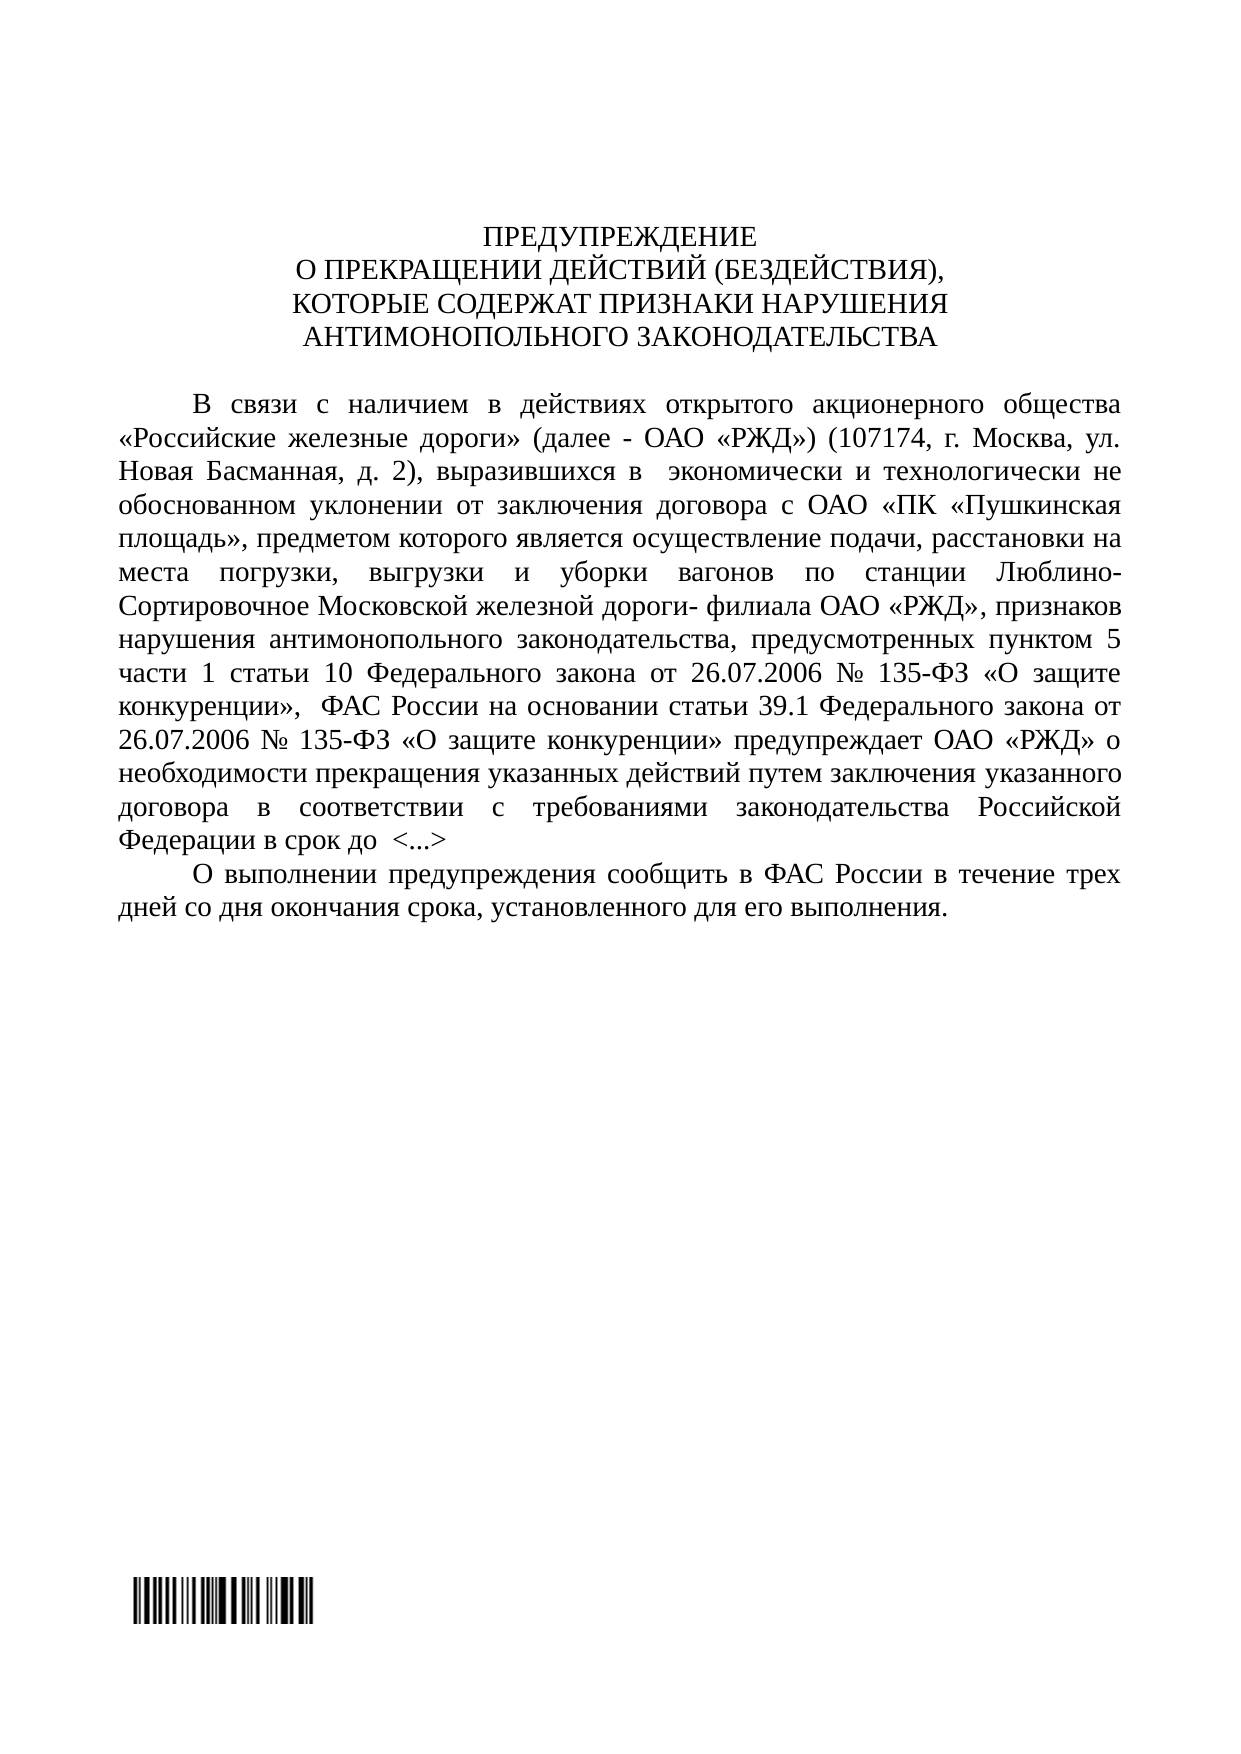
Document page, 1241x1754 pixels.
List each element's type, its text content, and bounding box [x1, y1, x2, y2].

text АНТИМОНОПОЛЬНОГО ЗАКОНОДАТЕЛЬСТВА [118, 319, 1122, 353]
picture [118, 1577, 331, 1624]
text КОТОРЫЕ СОДЕРЖАТ ПРИЗНАКИ НАРУШЕНИЯ [118, 286, 1122, 319]
text ПРЕДУПРЕЖДЕНИЕ [118, 219, 1122, 252]
text О выполнении предупреждения сообщить в ФАС России в течение трех дней со дня окончания срока, установленного для его выполнения. [118, 856, 1122, 923]
text О ПРЕКРАЩЕНИИ ДЕЙСТВИЙ (БЕЗДЕЙСТВИЯ), [118, 252, 1122, 286]
text В связи с наличием в действиях открытого акционерного общества «Российские железные дороги» (далее - ОАО «РЖД») (107174, г. Москва, ул. Новая Басманная, д. 2), выразившихся в экономически и технологически не обоснованном уклонении от заключения договора с ОАО «ПК «Пушкинская площадь», предметом которого является осуществление подачи, расстановки на места погрузки, выгрузки и уборки вагонов по станции Люблино- Сортировочное Московской железной дороги- филиала ОАО «РЖД», признаков нарушения антимонопольного законодательства, предусмотренных пунктом 5 части 1 статьи 10 Федерального закона от 26.07.2006 № 135-ФЗ «О защите конкуренции», ФАС России на основании статьи 39.1 Федерального закона от 26.07.2006 № 135-ФЗ «О защите конкуренции» предупреждает ОАО «РЖД» о необходимости прекращения указанных действий путем заключения указанного договора в соответствии с требованиями законодательства Российской Федерации в срок до <...> [118, 386, 1122, 856]
